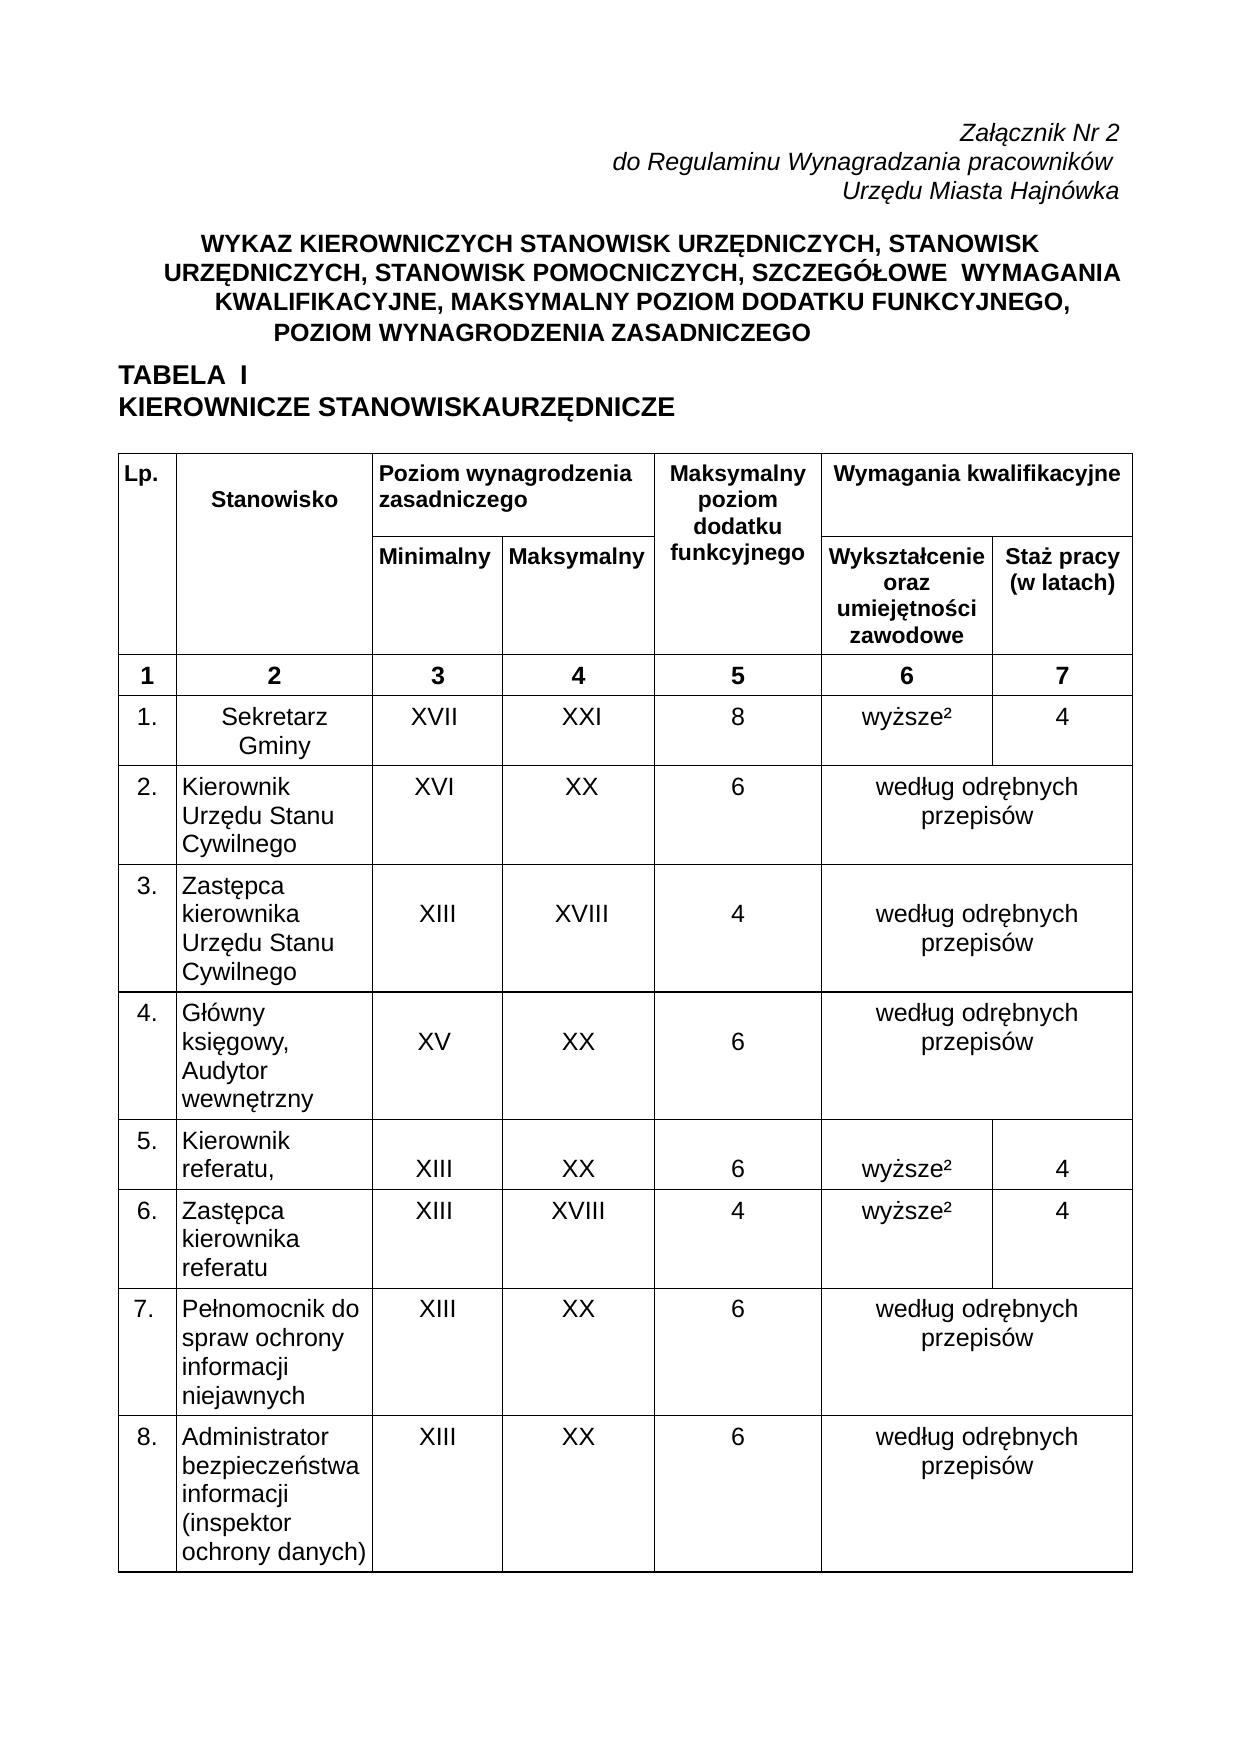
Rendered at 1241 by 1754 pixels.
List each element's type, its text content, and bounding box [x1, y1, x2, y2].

table_cell XX [503, 766, 654, 864]
table_cell 2 [177, 655, 372, 695]
table_cell Kierownik Urzędu Stanu Cywilnego [177, 766, 372, 864]
table_header Lp. [119, 454, 176, 654]
table_cell według odrębnych przepisów [822, 1289, 1132, 1415]
table_cell XIII [373, 865, 502, 991]
table_cell 6 [655, 1120, 821, 1189]
table_cell 2. [119, 766, 176, 864]
table_cell Sekretarz Gminy [177, 696, 372, 765]
table_cell 8 [655, 696, 821, 765]
table_cell XVI [373, 766, 502, 864]
table_cell Główny księgowy, Audytor wewnętrzny [177, 993, 372, 1119]
table_cell 1 [119, 655, 176, 695]
table_cell XX [503, 993, 654, 1119]
table_cell według odrębnych przepisów [822, 1416, 1132, 1571]
table_cell 4 [655, 865, 821, 991]
table_cell XIII [373, 1416, 502, 1571]
table_cell wyższe² [822, 1190, 992, 1288]
table_cell XX [503, 1289, 654, 1415]
table_cell XVIII [503, 1190, 654, 1288]
table_cell 8. [119, 1416, 176, 1571]
table_cell Maksymalny [503, 537, 654, 654]
table_cell 3 [373, 655, 502, 695]
table_cell według odrębnych przepisów [822, 865, 1132, 991]
table_cell 4 [503, 655, 654, 695]
table_cell 6 [655, 1289, 821, 1415]
table_cell wyższe² [822, 1120, 992, 1189]
table_cell 6 [655, 1416, 821, 1571]
text do Regulaminu Wynagradzania pracowników [118, 147, 1122, 176]
table_cell 4 [993, 1190, 1132, 1288]
table_cell Zastępca kierownika referatu [177, 1190, 372, 1288]
table_cell 4 [993, 1120, 1132, 1189]
table_cell 7. [119, 1289, 176, 1415]
table_cell XVII [373, 696, 502, 765]
table_cell 5 [655, 655, 821, 695]
table_cell 4 [993, 696, 1132, 765]
table_header Poziom wynagrodzenia zasadniczego [373, 454, 654, 536]
table_cell 7 [993, 655, 1132, 695]
table_header Wymagania kwalifikacyjne [822, 454, 1132, 536]
table_header Maksymalny poziom dodatku funkcyjnego [655, 454, 821, 654]
table_cell 3. [119, 865, 176, 991]
table_cell XV [373, 993, 502, 1119]
table_header Stanowisko [177, 454, 372, 654]
text Załącznik Nr 2 [118, 118, 1122, 147]
table_cell 4. [119, 993, 176, 1119]
text TABELA I [118, 359, 1122, 391]
table_cell według odrębnych przepisów [822, 993, 1132, 1119]
table_cell Pełnomocnik do spraw ochrony informacji niejawnych [177, 1289, 372, 1415]
table_cell XIII [373, 1289, 502, 1415]
subtitle WYKAZ KIEROWNICZYCH STANOWISK URZĘDNICZYCH, STANOWISK URZĘDNICZYCH, STANOWISK POMOCNICZYCH, SZCZEGÓŁOWE WYMAGANIA KWALIFIKACYJNE, MAKSYMALNY POZIOM DODATKU FUNKCYJNEGO, POZIOM WYNAGRODZENIA ZASADNICZEGO [118, 229, 1122, 347]
table_cell według odrębnych przepisów [822, 766, 1132, 864]
table_cell wyższe² [822, 696, 992, 765]
table_cell Administrator bezpieczeństwa informacji (inspektor ochrony danych) [177, 1416, 372, 1571]
table_cell 6 [655, 993, 821, 1119]
table_cell Kierownik referatu, [177, 1120, 372, 1189]
text KIEROWNICZE STANOWISKAURZĘDNICZE [118, 391, 1122, 422]
table_cell 6 [655, 766, 821, 864]
table_cell XIII [373, 1120, 502, 1189]
table_cell 1. [119, 696, 176, 765]
table_cell XVIII [503, 865, 654, 991]
table_cell XX [503, 1416, 654, 1571]
text Urzędu Miasta Hajnówka [118, 176, 1122, 204]
table_cell Zastępca kierownika Urzędu Stanu Cywilnego [177, 865, 372, 991]
table_cell Wykształcenie oraz umiejętności zawodowe [822, 537, 992, 654]
table_cell XXI [503, 696, 654, 765]
table_cell 4 [655, 1190, 821, 1288]
table_cell 6. [119, 1190, 176, 1288]
table_cell Staż pracy (w latach) [993, 537, 1132, 654]
table_cell XIII [373, 1190, 502, 1288]
table_cell 5. [119, 1120, 176, 1189]
table_cell XX [503, 1120, 654, 1189]
table_cell 6 [822, 655, 992, 695]
table_cell Minimalny [373, 537, 502, 654]
